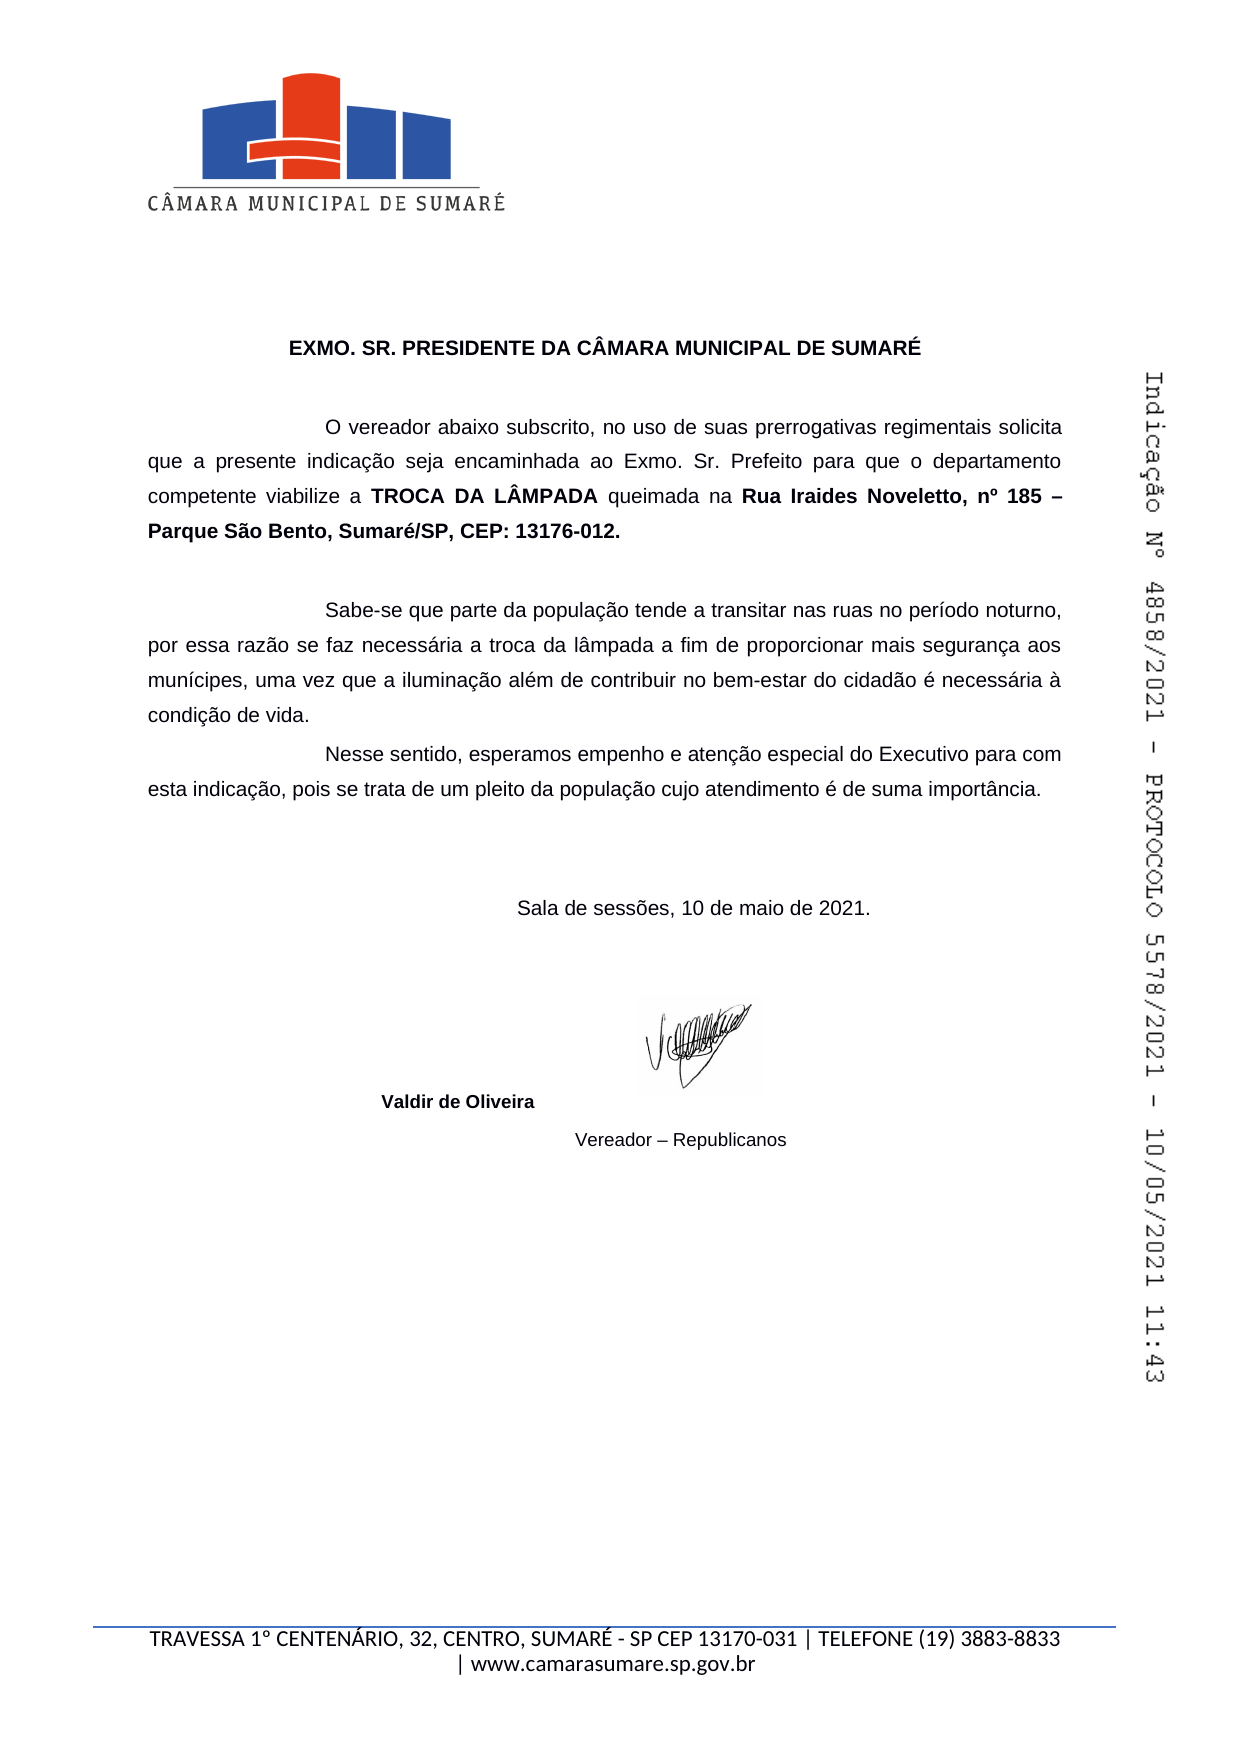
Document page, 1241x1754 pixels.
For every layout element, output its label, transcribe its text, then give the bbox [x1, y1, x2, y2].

picture [635, 994, 764, 1096]
picture [147, 73, 507, 216]
text Valdir de Oliveira [148, 1092, 1063, 1113]
picture [1120, 366, 1183, 1388]
text EXMO. SR. PRESIDENTE DA CÂMARA MUNICIPAL DE SUMARÉ [148, 336, 1063, 359]
text Sabe-se que parte da população tende a transitar nas ruas no período noturno, por essa razão se faz necessária a troca da lâmpada a fim de proporcionar mais segurança aos munícipes, uma vez que a iluminação além de contribuir no bem-estar do cidadão é necessária à condição de vida. [148, 599, 1063, 726]
text Vereador – Republicanos [148, 1129, 1063, 1150]
text O vereador abaixo subscrito, no uso de suas prerrogativas regimentais solicita que a presente indicação seja encaminhada ao Exmo. Sr. Prefeito para que o departamento competente viabilize a TROCA DA LÂMPADA queimada na Rua Iraides Noveletto, nº 185 – Parque São Bento, Sumaré/SP, CEP: 13176-012. [148, 415, 1063, 543]
text Nesse sentido, esperamos empenho e atenção especial do Executivo para com esta indicação, pois se trata de um pleito da população cujo atendimento é de suma importância. [148, 743, 1063, 801]
text Sala de sessões, 10 de maio de 2021. [148, 896, 1063, 919]
